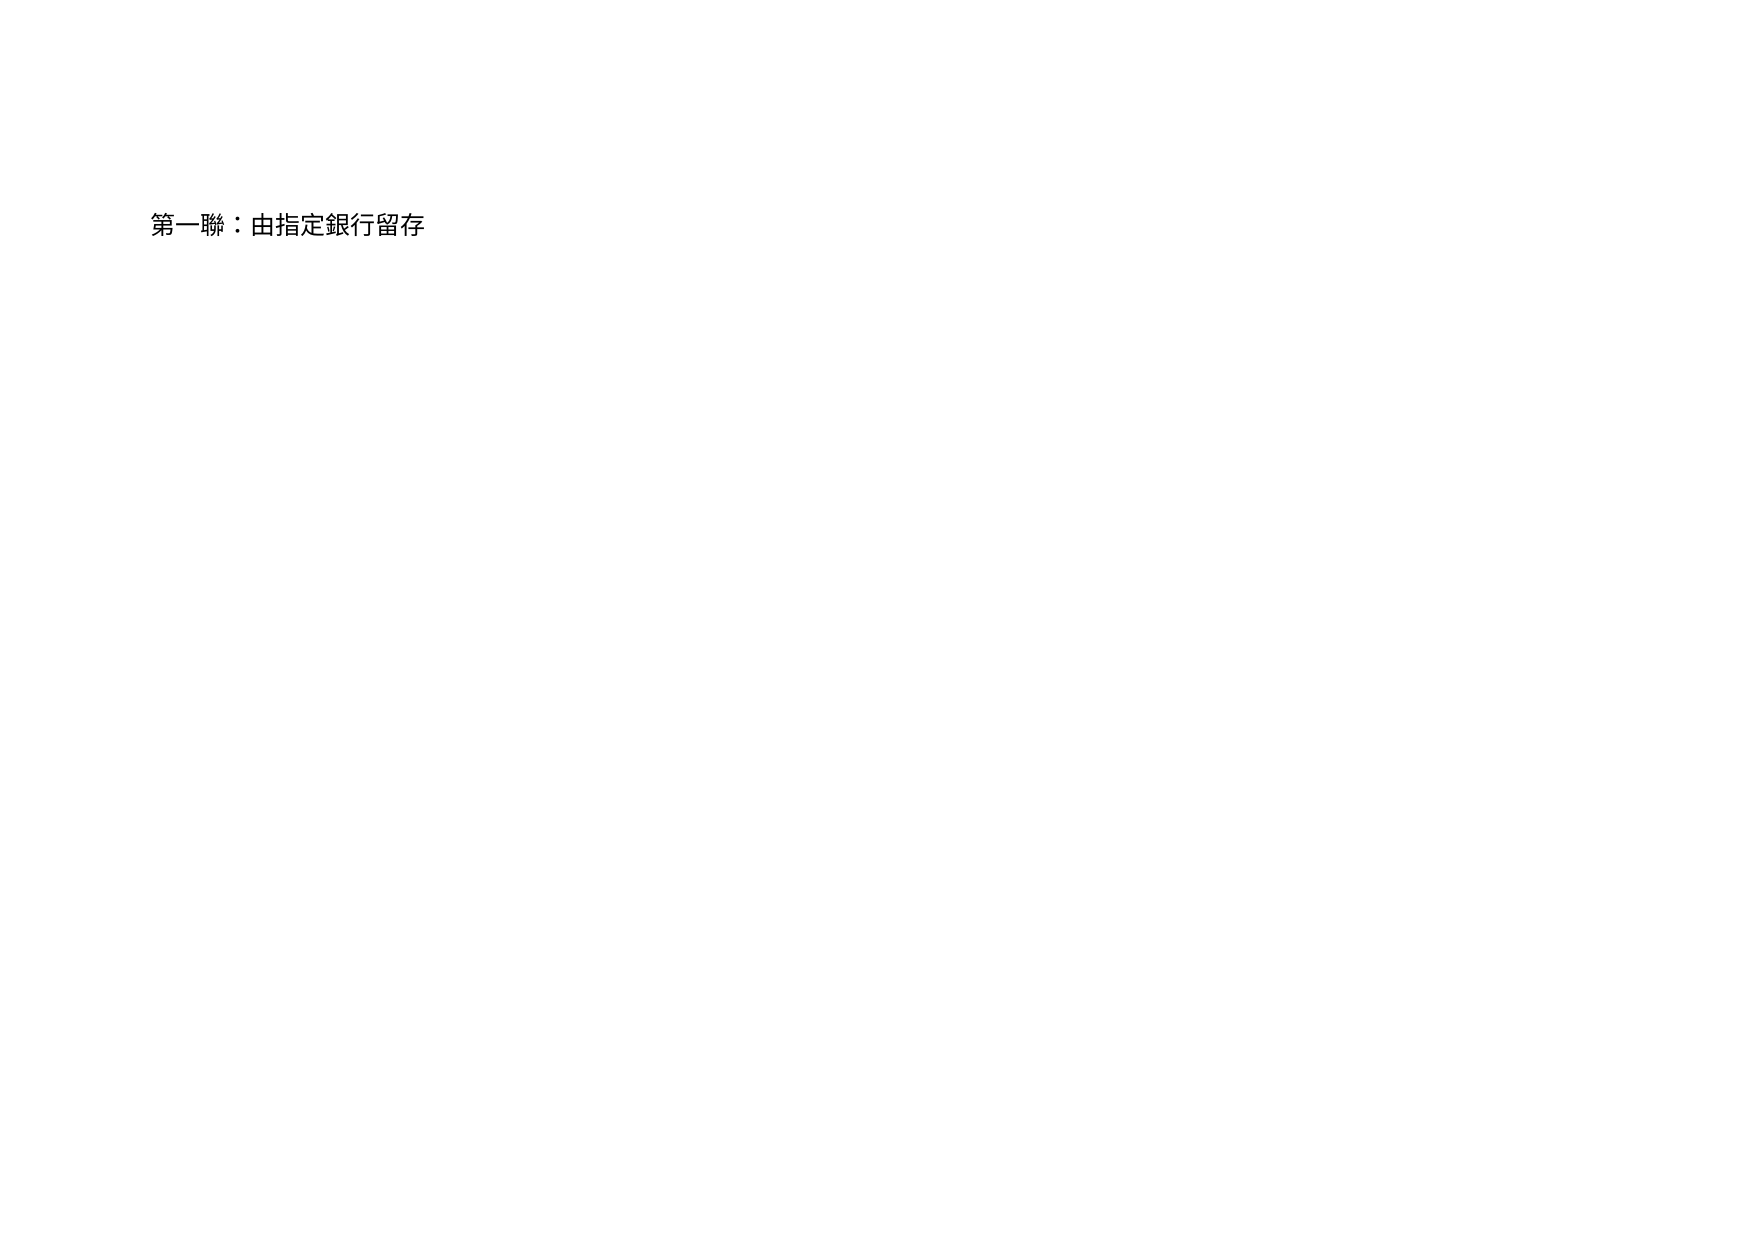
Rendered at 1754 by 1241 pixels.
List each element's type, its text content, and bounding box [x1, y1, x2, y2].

text 第一聯：由指定銀行留存 [150, 204, 1604, 242]
